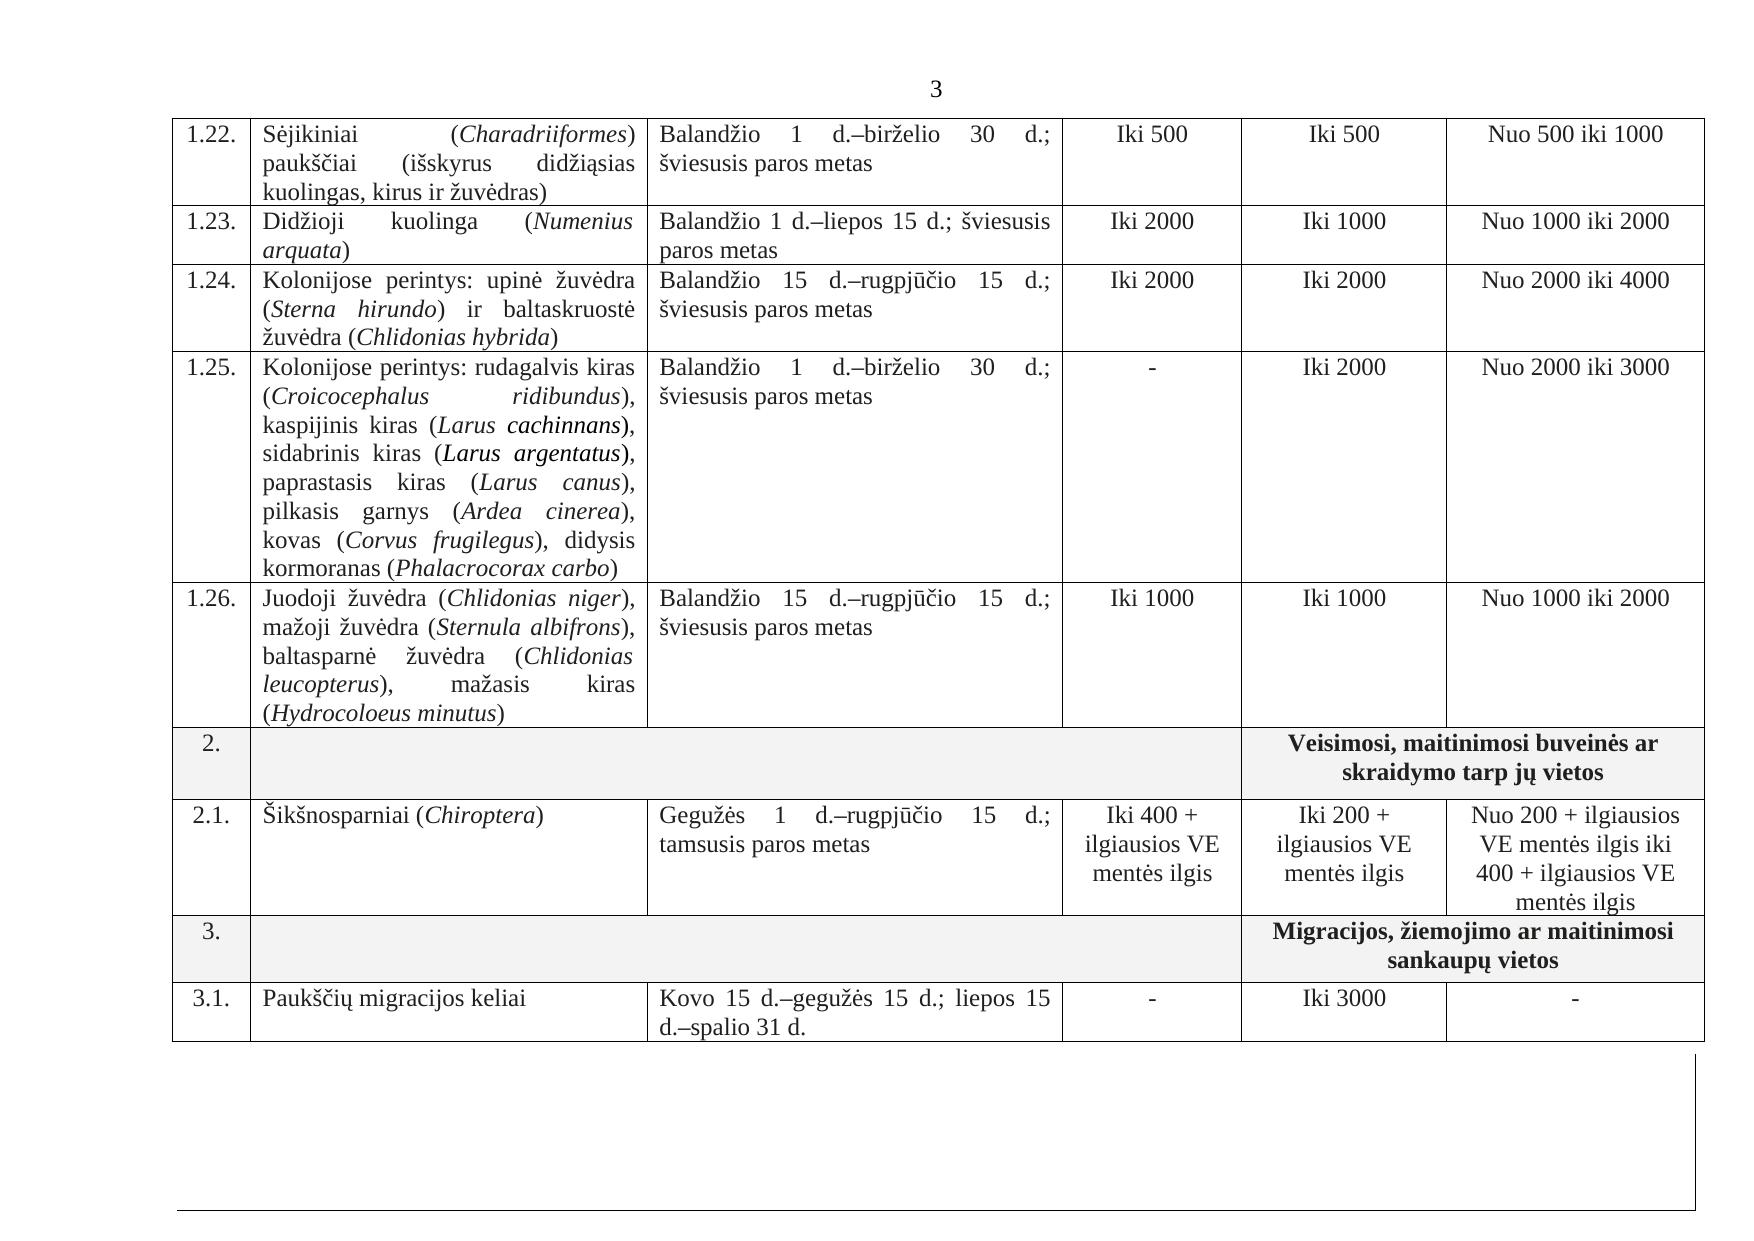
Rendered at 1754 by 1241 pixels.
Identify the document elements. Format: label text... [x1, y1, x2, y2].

table_cell Paukščių migracijos keliai [251, 983, 647, 1041]
table_cell [251, 916, 1241, 982]
table_cell Balandžio 15 d.–rugpjūčio 15 d.; šviesusis paros metas [648, 583, 1062, 727]
table_cell Balandžio 15 d.–rugpjūčio 15 d.; šviesusis paros metas [648, 265, 1062, 351]
table_cell Veisimosi, maitinimosi buveinės ar skraidymo tarp jų vietos [1242, 728, 1704, 799]
table_cell Sėjikiniai (Charadriiformes) paukščiai (išskyrus didžiąsias kuolingas, kirus ir žuvėdras) [251, 119, 647, 205]
table_cell - [1063, 983, 1241, 1041]
table_cell Nuo 1000 iki 2000 [1447, 583, 1704, 727]
table_cell Iki 1000 [1242, 206, 1446, 264]
table_cell 3.1. [173, 983, 250, 1041]
table_cell Iki 2000 [1242, 352, 1446, 582]
table_cell Balandžio 1 d.–birželio 30 d.; šviesusis paros metas [648, 352, 1062, 582]
table_cell Nuo 200 + ilgiausios VE mentės ilgis iki 400 + ilgiausios VE mentės ilgis [1447, 800, 1704, 915]
table_cell Balandžio 1 d.–birželio 30 d.; šviesusis paros metas [648, 119, 1062, 205]
table_cell Iki 3000 [1242, 983, 1446, 1041]
table_cell 2.1. [173, 800, 250, 915]
table_cell Didžioji kuolinga (Numenius arquata) [251, 206, 647, 264]
table_cell 3. [173, 916, 250, 982]
table_cell - [1063, 352, 1241, 582]
table_cell Iki 1000 [1063, 583, 1241, 727]
table_cell 1.22. [173, 119, 250, 205]
table_cell Nuo 2000 iki 4000 [1447, 265, 1704, 351]
table_cell Iki 2000 [1242, 265, 1446, 351]
table_cell Iki 2000 [1063, 265, 1241, 351]
table_cell Šikšnosparniai (Chiroptera) [251, 800, 647, 915]
table_cell Iki 1000 [1242, 583, 1446, 727]
table_cell 1.24. [173, 265, 250, 351]
table_cell - [1447, 983, 1704, 1041]
table_cell Kolonijose perintys: upinė žuvėdra (Sterna hirundo) ir baltaskruostė žuvėdra (Chlidonias hybrida) [251, 265, 647, 351]
table_cell Nuo 500 iki 1000 [1447, 119, 1704, 205]
table_cell Iki 400 + ilgiausios VE mentės ilgis [1063, 800, 1241, 915]
table_cell Juodoji žuvėdra (Chlidonias niger), mažoji žuvėdra (Sternula albifrons), baltasparnė žuvėdra (Chlidonias leucopterus), mažasis kiras (Hydrocoloeus minutus) [251, 583, 647, 727]
table_cell Iki 200 + ilgiausios VE mentės ilgis [1242, 800, 1446, 915]
table_cell 1.26. [173, 583, 250, 727]
table_cell Kovo 15 d.–gegužės 15 d.; liepos 15 d.–spalio 31 d. [648, 983, 1062, 1041]
table_cell Nuo 1000 iki 2000 [1447, 206, 1704, 264]
table_cell 1.25. [173, 352, 250, 582]
table_cell Migracijos, žiemojimo ar maitinimosi sankaupų vietos [1242, 916, 1704, 982]
table_cell 1.23. [173, 206, 250, 264]
table_cell 2. [173, 728, 250, 799]
table_cell Iki 500 [1242, 119, 1446, 205]
table_cell [251, 728, 1241, 799]
table_cell Nuo 2000 iki 3000 [1447, 352, 1704, 582]
table_cell Iki 500 [1063, 119, 1241, 205]
table_cell Kolonijose perintys: rudagalvis kiras (Croicocephalus ridibundus), kaspijinis kiras (Larus cachinnans), sidabrinis kiras (Larus argentatus), paprastasis kiras (Larus canus), pilkasis garnys (Ardea cinerea), kovas (Corvus frugilegus), didysis kormoranas (Phalacrocorax carbo) [251, 352, 647, 582]
table_cell Iki 2000 [1063, 206, 1241, 264]
table_cell Gegužės 1 d.–rugpjūčio 15 d.; tamsusis paros metas [648, 800, 1062, 915]
table_cell Balandžio 1 d.–liepos 15 d.; šviesusis paros metas [648, 206, 1062, 264]
